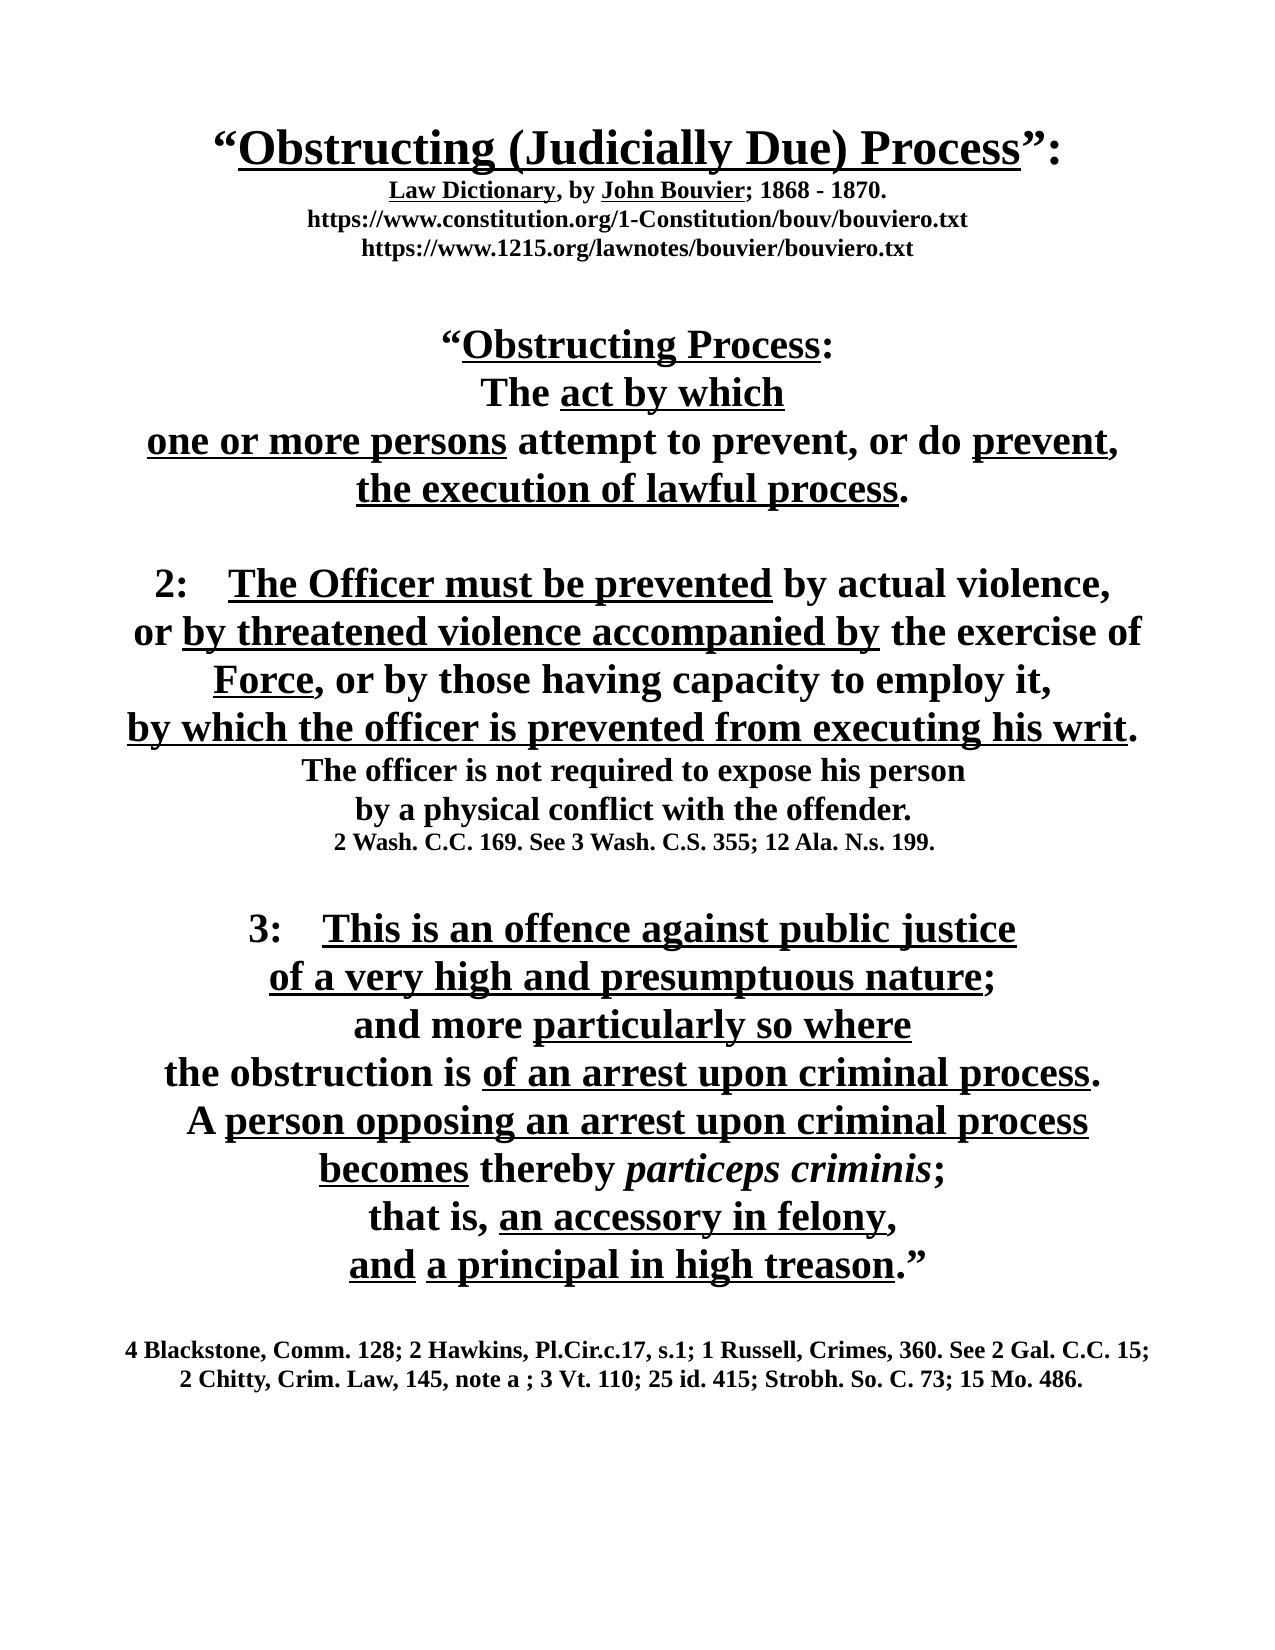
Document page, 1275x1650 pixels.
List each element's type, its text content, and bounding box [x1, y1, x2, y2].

text The act by which one or more persons attempt to prevent, or do prevent, the execution of lawful process. [118, 367, 1157, 559]
text 3: This is an offence against public justice of a very high and presumptuous nature; and more particularly so where the obstruction is of an arrest upon criminal process. A person opposing an arrest upon criminal process becomes thereby particeps criminis; that is, an accessory in felony, and a principal in high treason.” 4 Blackstone, Comm. 128; 2 Hawkins, Pl.Cir.c.17, s.1; 1 Russell, Crimes, 360. See 2 Gal. C.C. 15; 2 Chitty, Crim. Law, 145, note a ; 3 Vt. 110; 25 id. 415; Strobh. So. C. 73; 15 Mo. 486. [118, 856, 1157, 1393]
text Law Dictionary, by John Bouvier; 1868 - 1870. https://www.constitution.org/1-Constitution/bouv/bouviero.txt https://www.1215.org/lawnotes/bouvier/bouviero.txt [118, 176, 1157, 262]
text 2: The Officer must be prevented by actual violence, or by threatened violence accompanied by the exercise of Force, or by those having capacity to employ it, by which the officer is prevented from executing his writ. The officer is not required to expose his person by a physical conflict with the offender. 2 Wash. C.C. 169. See 3 Wash. C.S. 355; 12 Ala. N.s. 199. [118, 559, 1157, 856]
text “Obstructing (Judicially Due) Process”: [118, 118, 1157, 176]
text “Obstructing Process: [118, 291, 1157, 367]
